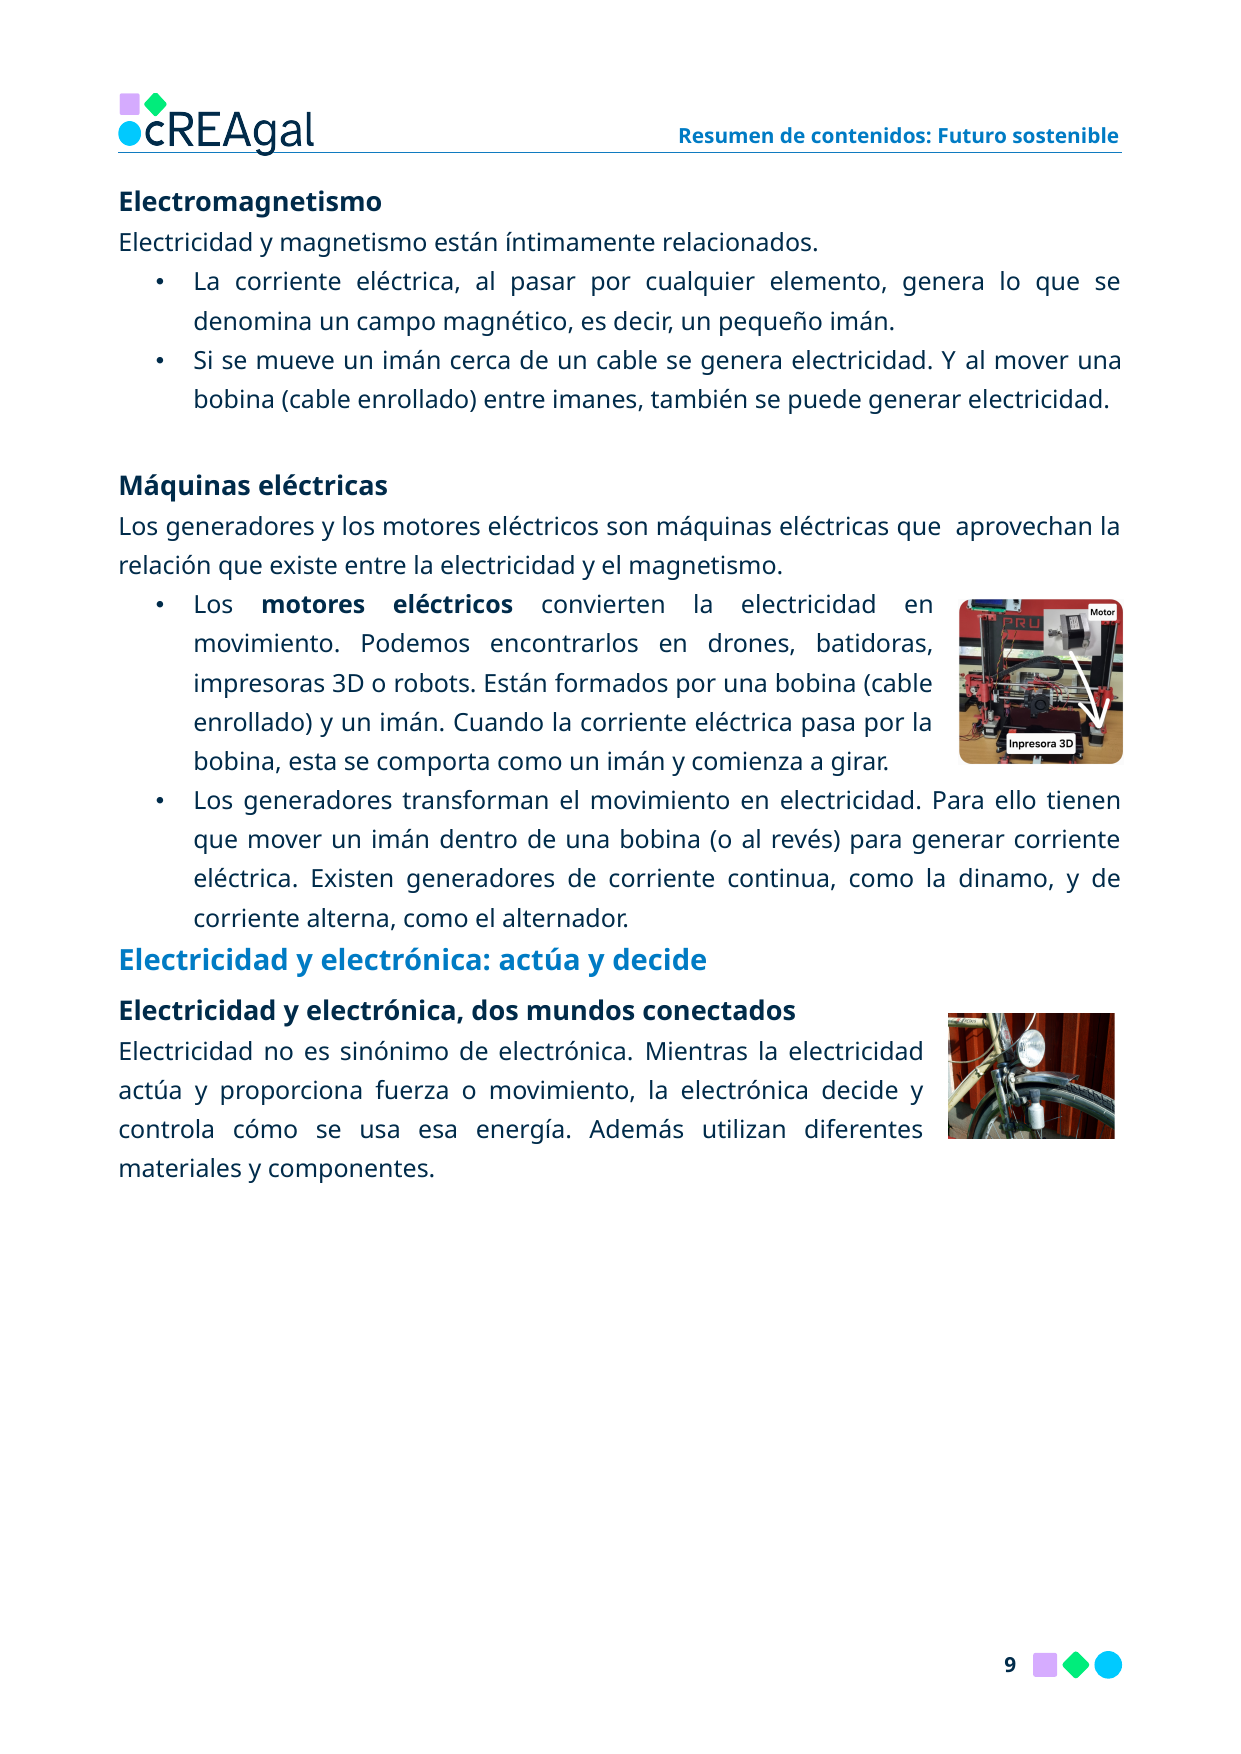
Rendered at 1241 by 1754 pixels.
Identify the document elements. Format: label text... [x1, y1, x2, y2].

list Los motores eléctricos convierten la electricidad en movimiento. Podemos encontrarlos en drones, batidoras, impresoras 3D o robots. Están formados por una bobina (cable enrollado) y un imán. Cuando la corriente eléctrica pasa por la bobina, esta se comporta como un imán y comienza a girar. [156, 587, 1122, 778]
subtitle Electricidad y electrónica, dos mundos conectados [118, 991, 1122, 1028]
list La corriente eléctrica, al pasar por cualquier elemento, genera lo que se denomina un campo magnético, es decir, un pequeño imán. [156, 264, 1122, 337]
list Si se mueve un imán cerca de un cable se genera electricidad. Y al mover una bobina (cable enrollado) entre imanes, también se puede generar electricidad. [156, 342, 1122, 416]
picture [118, 93, 314, 156]
picture [948, 1013, 1115, 1139]
list Los generadores transforman el movimiento en electricidad. Para ello tienen que mover un imán dentro de una bobina (o al revés) para generar corriente eléctrica. Existen generadores de corriente continua, como la dinamo, y de corriente alterna, como el alternador. [156, 783, 1122, 934]
subtitle Máquinas eléctricas [118, 466, 1122, 503]
text Los generadores y los motores eléctricos son máquinas eléctricas que aprovechan la relación que existe entre la electricidad y el magnetismo. [118, 508, 1122, 582]
picture [958, 599, 1124, 765]
text Electricidad no es sinónimo de electrónica. Mientras la electricidad actúa y proporciona fuerza o movimiento, la electrónica decide y controla cómo se usa esa energía. Además utilizan diferentes materiales y componentes. [118, 1034, 1122, 1185]
subtitle Electricidad y electrónica: actúa y decide [118, 939, 1122, 979]
text Electricidad y magnetismo están íntimamente relacionados. [118, 225, 1122, 259]
subtitle Electromagnetismo [118, 182, 1122, 219]
